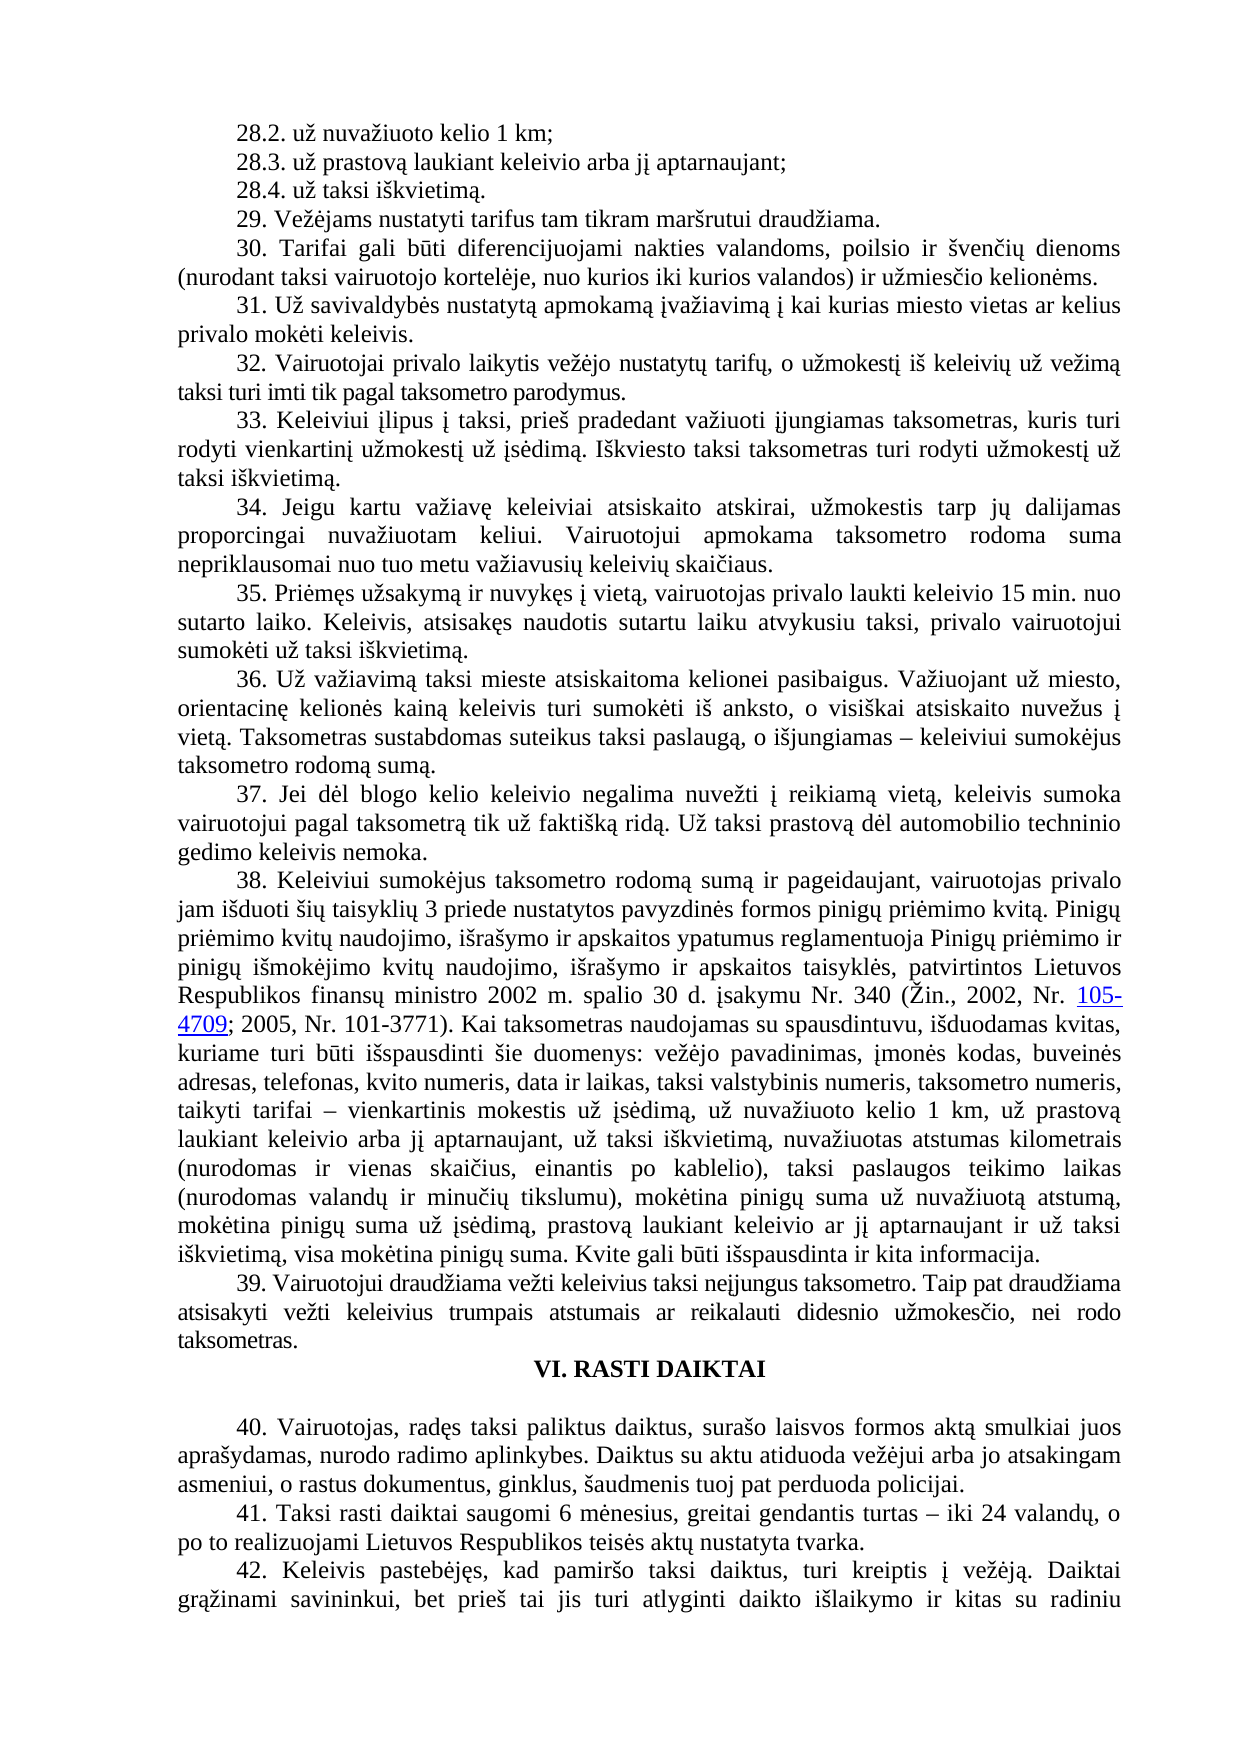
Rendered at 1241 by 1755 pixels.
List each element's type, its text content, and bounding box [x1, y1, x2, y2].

text 42. Keleivis pastebėjęs, kad pamiršo taksi daiktus, turi kreiptis į vežėją. Daiktai grąžinami savininkui, bet prieš tai jis turi atlyginti daikto išlaikymo ir kitas su radiniu [177, 1556, 1122, 1613]
text 36. Už važiavimą taksi mieste atsiskaitoma kelionei pasibaigus. Važiuojant už miesto, orientacinę kelionės kainą keleivis turi sumokėti iš anksto, o visiškai atsiskaito nuvežus į vietą. Taksometras sustabdomas suteikus taksi paslaugą, o išjungiamas – keleiviui sumokėjus taksometro rodomą sumą. [177, 664, 1122, 779]
text 33. Keleiviui įlipus į taksi, prieš pradedant važiuoti įjungiamas taksometras, kuris turi rodyti vienkartinį užmokestį už įsėdimą. Iškviesto taksi taksometras turi rodyti užmokestį už taksi iškvietimą. [177, 406, 1122, 492]
text 37. Jei dėl blogo kelio keleivio negalima nuvežti į reikiamą vietą, keleivis sumoka vairuotojui pagal taksometrą tik už faktišką ridą. Už taksi prastovą dėl automobilio techninio gedimo keleivis nemoka. [177, 779, 1122, 866]
text 29. Vežėjams nustatyti tarifus tam tikram maršrutui draudžiama. [177, 204, 1122, 233]
text 38. Keleiviui sumokėjus taksometro rodomą sumą ir pageidaujant, vairuotojas privalo jam išduoti šių taisyklių 3 priede nustatytos pavyzdinės formos pinigų priėmimo kvitą. Pinigų priėmimo kvitų naudojimo, išrašymo ir apskaitos ypatumus reglamentuoja Pinigų priėmimo ir pinigų išmokėjimo kvitų naudojimo, išrašymo ir apskaitos taisyklės, patvirtintos Lietuvos Respublikos finansų ministro 2002 m. spalio 30 d. įsakymu Nr. 340 (Žin., 2002, Nr. 105-4709; 2005, Nr. 101-3771). Kai taksometras naudojamas su spausdintuvu, išduodamas kvitas, kuriame turi būti išspausdinti šie duomenys: vežėjo pavadinimas, įmonės kodas, buveinės adresas, telefonas, kvito numeris, data ir laikas, taksi valstybinis numeris, taksometro numeris, taikyti tarifai – vienkartinis mokestis už įsėdimą, už nuvažiuoto kelio 1 km, už prastovą laukiant keleivio arba jį aptarnaujant, už taksi iškvietimą, nuvažiuotas atstumas kilometrais (nurodomas ir vienas skaičius, einantis po kablelio), taksi paslaugos teikimo laikas (nurodomas valandų ir minučių tikslumu), mokėtina pinigų suma už nuvažiuotą atstumą, mokėtina pinigų suma už įsėdimą, prastovą laukiant keleivio ar jį aptarnaujant ir už taksi iškvietimą, visa mokėtina pinigų suma. Kvite gali būti išspausdinta ir kita informacija. [177, 866, 1122, 1268]
text 41. Taksi rasti daiktai saugomi 6 mėnesius, greitai gendantis turtas – iki 24 valandų, o po to realizuojami Lietuvos Respublikos teisės aktų nustatyta tvarka. [177, 1498, 1122, 1556]
text 31. Už savivaldybės nustatytą apmokamą įvažiavimą į kai kurias miesto vietas ar kelius privalo mokėti keleivis. [177, 291, 1122, 348]
text 34. Jeigu kartu važiavę keleiviai atsiskaito atskirai, užmokestis tarp jų dalijamas proporcingai nuvažiuotam keliui. Vairuotojui apmokama taksometro rodoma suma nepriklausomai nuo tuo metu važiavusių keleivių skaičiaus. [177, 492, 1122, 578]
text 35. Priėmęs užsakymą ir nuvykęs į vietą, vairuotojas privalo laukti keleivio 15 min. nuo sutarto laiko. Keleivis, atsisakęs naudotis sutartu laiku atvykusiu taksi, privalo vairuotojui sumokėti už taksi iškvietimą. [177, 578, 1122, 664]
text 28.3. už prastovą laukiant keleivio arba jį aptarnaujant; [177, 147, 1122, 176]
text 28.2. už nuvažiuoto kelio 1 km; [177, 118, 1122, 147]
text 32. Vairuotojai privalo laikytis vežėjo nustatytų tarifų, o užmokestį iš keleivių už vežimą taksi turi imti tik pagal taksometro parodymus. [177, 348, 1122, 406]
text 39. Vairuotojui draudžiama vežti keleivius taksi neįjungus taksometro. Taip pat draudžiama atsisakyti vežti keleivius trumpais atstumais ar reikalauti didesnio užmokesčio, nei rodo taksometras. [177, 1268, 1122, 1354]
text VI. RASTI DAIKTAI [177, 1354, 1122, 1383]
text 28.4. už taksi iškvietimą. [177, 176, 1122, 204]
text 40. Vairuotojas, radęs taksi paliktus daiktus, surašo laisvos formos aktą smulkiai juos aprašydamas, nurodo radimo aplinkybes. Daiktus su aktu atiduoda vežėjui arba jo atsakingam asmeniui, o rastus dokumentus, ginklus, šaudmenis tuoj pat perduoda policijai. [177, 1412, 1122, 1498]
text 30. Tarifai gali būti diferencijuojami nakties valandoms, poilsio ir švenčių dienoms (nurodant taksi vairuotojo kortelėje, nuo kurios iki kurios valandos) ir užmiesčio kelionėms. [177, 233, 1122, 291]
